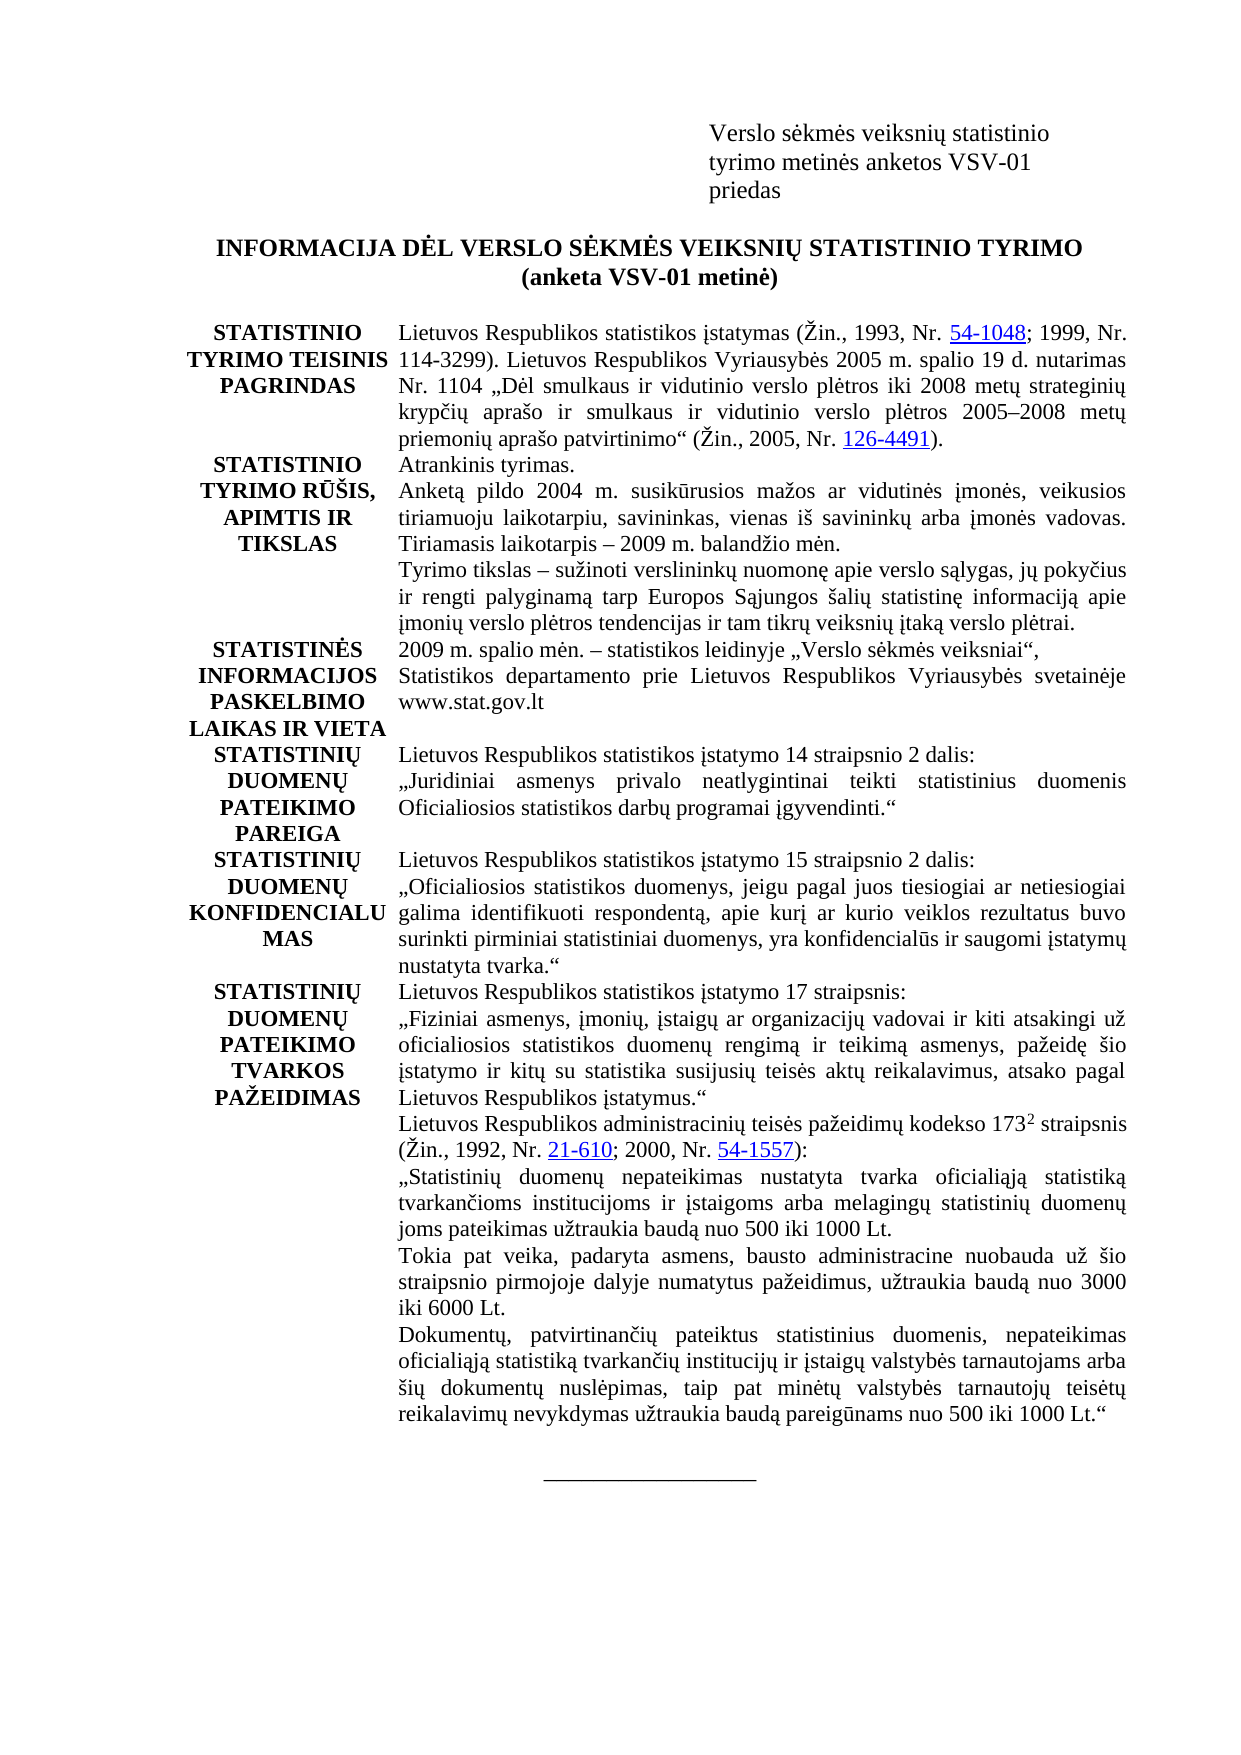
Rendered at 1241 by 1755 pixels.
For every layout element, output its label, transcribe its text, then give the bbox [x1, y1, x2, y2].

text Verslo sėkmės veiksnių statistinio [177, 118, 1122, 147]
table_cell STATISTINIŲ DUOMENŲ PATEIKIMO PAREIGA [181, 741, 394, 846]
table_cell Atrankinis tyrimas. Anketą pildo 2004 m. susikūrusios mažos ar vidutinės įmonės, veikusios tiriamuoju laikotarpiu, savininkas, vienas iš savininkų arba įmonės vadovas. Tiriamasis laikotarpis – 2009 m. balandžio mėn. Tyrimo tikslas – sužinoti verslininkų nuomonę apie verslo sąlygas, jų pokyčius ir rengti palyginamą tarp Europos Sąjungos šalių statistinę informaciją apie įmonių verslo plėtros tendencijas ir tam tikrų veiksnių įtaką verslo plėtrai. [394, 451, 1131, 636]
text INFORMACIJA DĖL VERSLO SĖKMĖS VEIKSNIŲ STATISTINIO TYRIMO (anketa VSV-01 metinė) [177, 233, 1122, 291]
text priedas [177, 176, 1122, 204]
table_cell STATISTINIŲ DUOMENŲ KONFIDENCIALUMAS [181, 846, 394, 978]
table_cell STATISTINIŲ DUOMENŲ PATEIKIMO TVARKOS PAŽEIDIMAS [181, 978, 394, 1426]
table_cell 2009 m. spalio mėn. – statistikos leidinyje „Verslo sėkmės veiksniai“, Statistikos departamento prie Lietuvos Respublikos Vyriausybės svetainėje www.stat.gov.lt [394, 636, 1131, 741]
text _________________ [177, 1455, 1122, 1484]
table_cell STATISTINĖS INFORMACIJOS PASKELBIMO LAIKAS IR VIETA [181, 636, 394, 741]
table_header Lietuvos Respublikos statistikos įstatymas (Žin., 1993, Nr. 54-1048; 1999, Nr. 114-3299). Lietuvos Respublikos Vyriausybės 2005 m. spalio 19 d. nutarimas Nr. 1104 „Dėl smulkaus ir vidutinio verslo plėtros iki 2008 metų strateginių krypčių aprašo ir smulkaus ir vidutinio verslo plėtros 2005–2008 metų priemonių aprašo patvirtinimo“ (Žin., 2005, Nr. 126-4491). [394, 319, 1131, 451]
table_header STATISTINIO TYRIMO TEISINIS PAGRINDAS [181, 319, 394, 451]
table_cell Lietuvos Respublikos statistikos įstatymo 17 straipsnis: „Fiziniai asmenys, įmonių, įstaigų ar organizacijų vadovai ir kiti atsakingi už oficialiosios statistikos duomenų rengimą ir teikimą asmenys, pažeidę šio įstatymo ir kitų su statistika susijusių teisės aktų reikalavimus, atsako pagal Lietuvos Respublikos įstatymus.“ Lietuvos Respublikos administracinių teisės pažeidimų kodekso 1732 straipsnis (Žin., 1992, Nr. 21-610; 2000, Nr. 54-1557): „Statistinių duomenų nepateikimas nustatyta tvarka oficialiąją statistiką tvarkančioms institucijoms ir įstaigoms arba melagingų statistinių duomenų joms pateikimas užtraukia baudą nuo 500 iki 1000 Lt. Tokia pat veika, padaryta asmens, bausto administracine nuobauda už šio straipsnio pirmojoje dalyje numatytus pažeidimus, užtraukia baudą nuo 3000 iki 6000 Lt. Dokumentų, patvirtinančių pateiktus statistinius duomenis, nepateikimas oficialiąją statistiką tvarkančių institucijų ir įstaigų valstybės tarnautojams arba šių dokumentų nuslėpimas, taip pat minėtų valstybės tarnautojų teisėtų reikalavimų nevykdymas užtraukia baudą pareigūnams nuo 500 iki 1000 Lt.“ [394, 978, 1131, 1426]
table_cell STATISTINIO TYRIMO RŪŠIS, APIMTIS IR TIKSLAS [181, 451, 394, 636]
table_cell Lietuvos Respublikos statistikos įstatymo 14 straipsnio 2 dalis: „Juridiniai asmenys privalo neatlygintinai teikti statistinius duomenis Oficialiosios statistikos darbų programai įgyvendinti.“ [394, 741, 1131, 846]
text tyrimo metinės anketos VSV-01 [177, 147, 1122, 176]
table_cell Lietuvos Respublikos statistikos įstatymo 15 straipsnio 2 dalis: „Oficialiosios statistikos duomenys, jeigu pagal juos tiesiogiai ar netiesiogiai galima identifikuoti respondentą, apie kurį ar kurio veiklos rezultatus buvo surinkti pirminiai statistiniai duomenys, yra konfidencialūs ir saugomi įstatymų nustatyta tvarka.“ [394, 846, 1131, 978]
